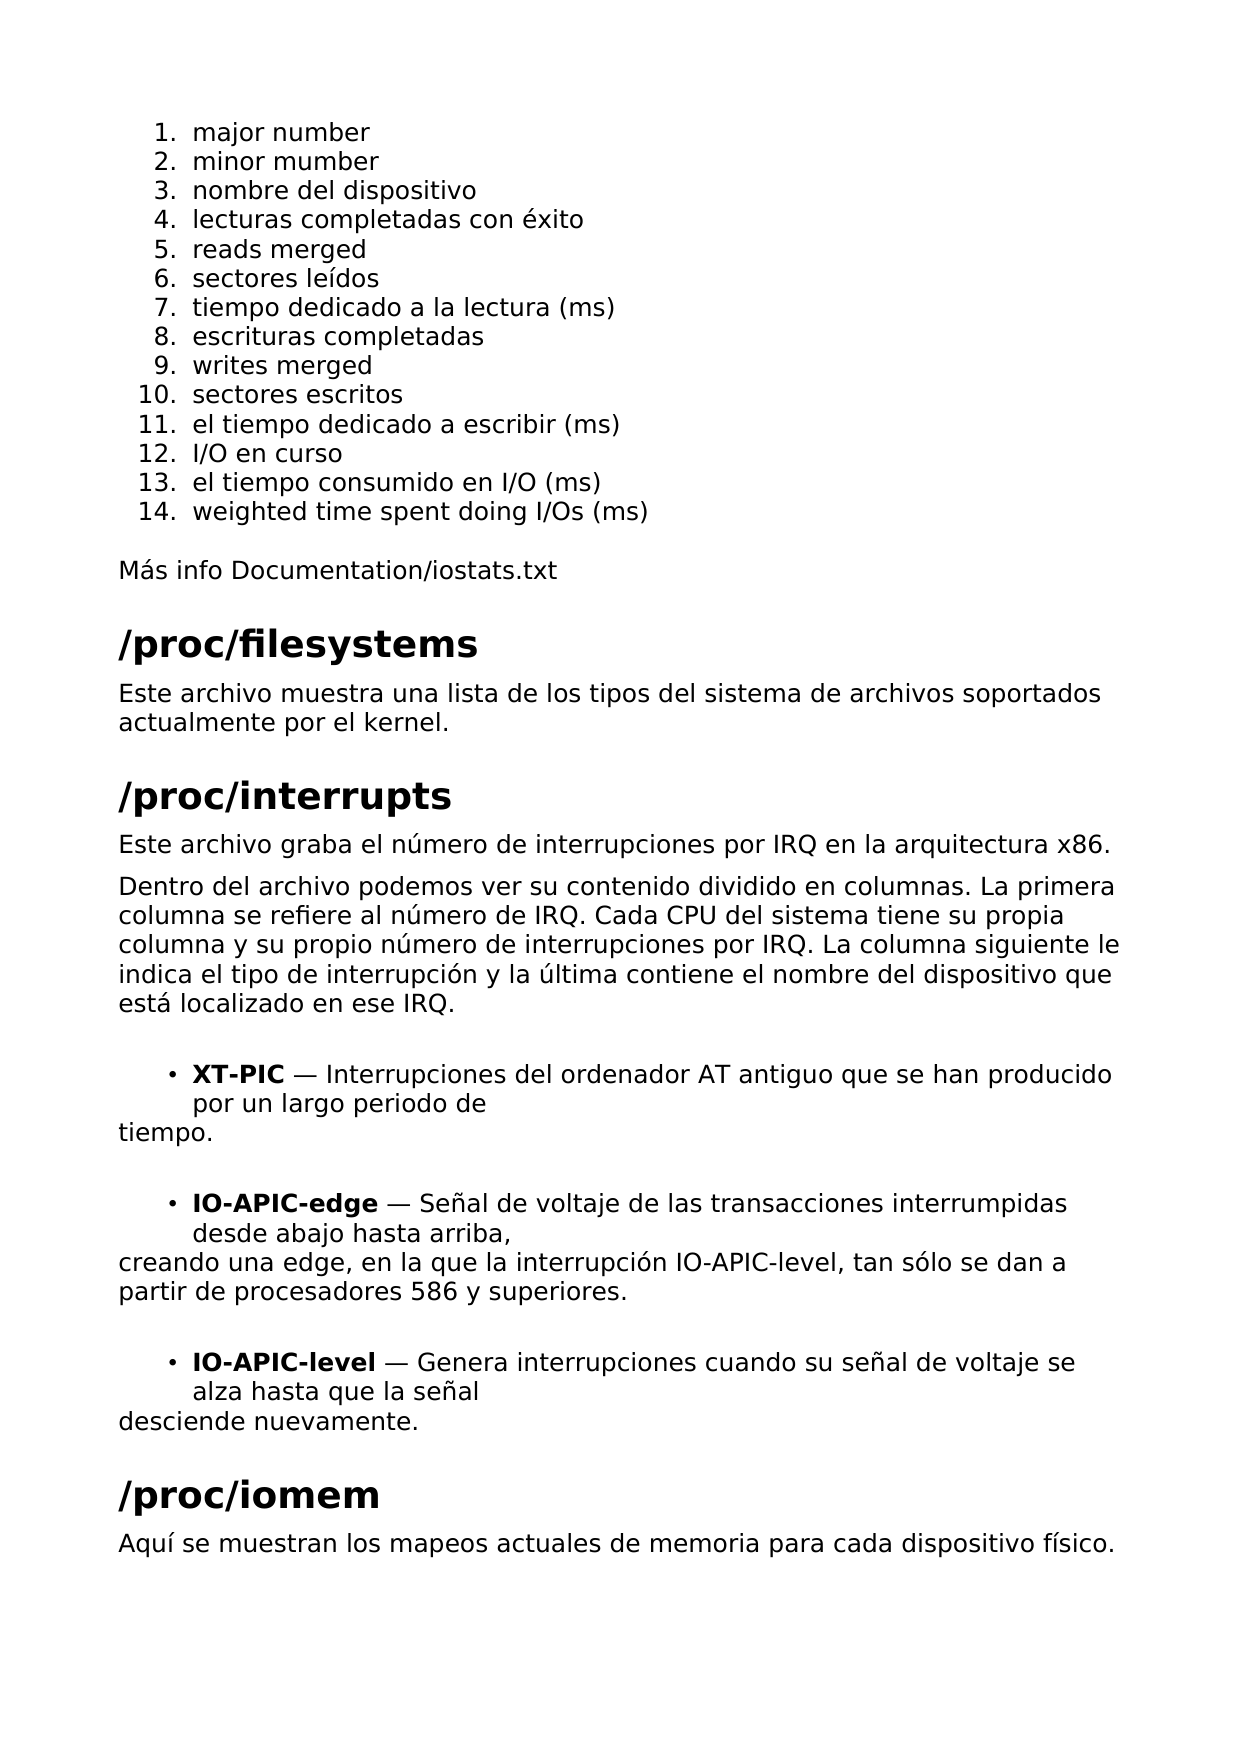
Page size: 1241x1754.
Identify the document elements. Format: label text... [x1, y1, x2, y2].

list XT-PIC — Interrupciones del ordenador AT antiguo que se han producido por un largo periodo de [177, 1060, 1122, 1118]
list minor mumber [177, 147, 1122, 176]
text desciende nuevamente. [118, 1407, 1122, 1436]
list sectores escritos [177, 381, 1122, 410]
list IO-APIC-edge — Señal de voltaje de las transacciones interrumpidas desde abajo hasta arriba, [177, 1190, 1122, 1248]
text Dentro del archivo podemos ver su contenido dividido en columnas. La primera columna se refiere al número de IRQ. Cada CPU del sistema tiene su propia columna y su propio número de interrupciones por IRQ. La columna siguiente le indica el tipo de interrupción y la última contiene el nombre del dispositivo que está localizado en ese IRQ. [118, 872, 1122, 1018]
list el tiempo dedicado a escribir (ms) [177, 410, 1122, 439]
text Este archivo graba el número de interrupciones por IRQ en la arquitectura x86. [118, 831, 1122, 860]
text Este archivo muestra una lista de los tipos del sistema de archivos soportados actualmente por el kernel. [118, 679, 1122, 737]
list sectores leídos [177, 264, 1122, 293]
subtitle /proc/iomem [118, 1473, 1122, 1517]
list IO-APIC-level — Genera interrupciones cuando su señal de voltaje se alza hasta que la señal [177, 1348, 1122, 1407]
list writes merged [177, 351, 1122, 381]
text tiempo. [118, 1118, 1122, 1148]
list nombre del dispositivo [177, 176, 1122, 206]
list tiempo dedicado a la lectura (ms) [177, 293, 1122, 322]
list I/O en curso [177, 439, 1122, 468]
list reads merged [177, 235, 1122, 264]
list lecturas completadas con éxito [177, 206, 1122, 235]
list escrituras completadas [177, 322, 1122, 351]
subtitle /proc/filesystems [118, 623, 1122, 666]
subtitle /proc/interrupts [118, 774, 1122, 818]
text Aquí se muestran los mapeos actuales de memoria para cada dispositivo físico. [118, 1529, 1122, 1559]
list el tiempo consumido en I/O (ms) [177, 468, 1122, 497]
list major number [177, 118, 1122, 147]
text creando una edge, en la que la interrupción IO-APIC-level, tan sólo se dan a partir de procesadores 586 y superiores. [118, 1248, 1122, 1306]
list weighted time spent doing I/Os (ms) [177, 497, 1122, 526]
text Más info Documentation/iostats.txt [118, 556, 1122, 585]
